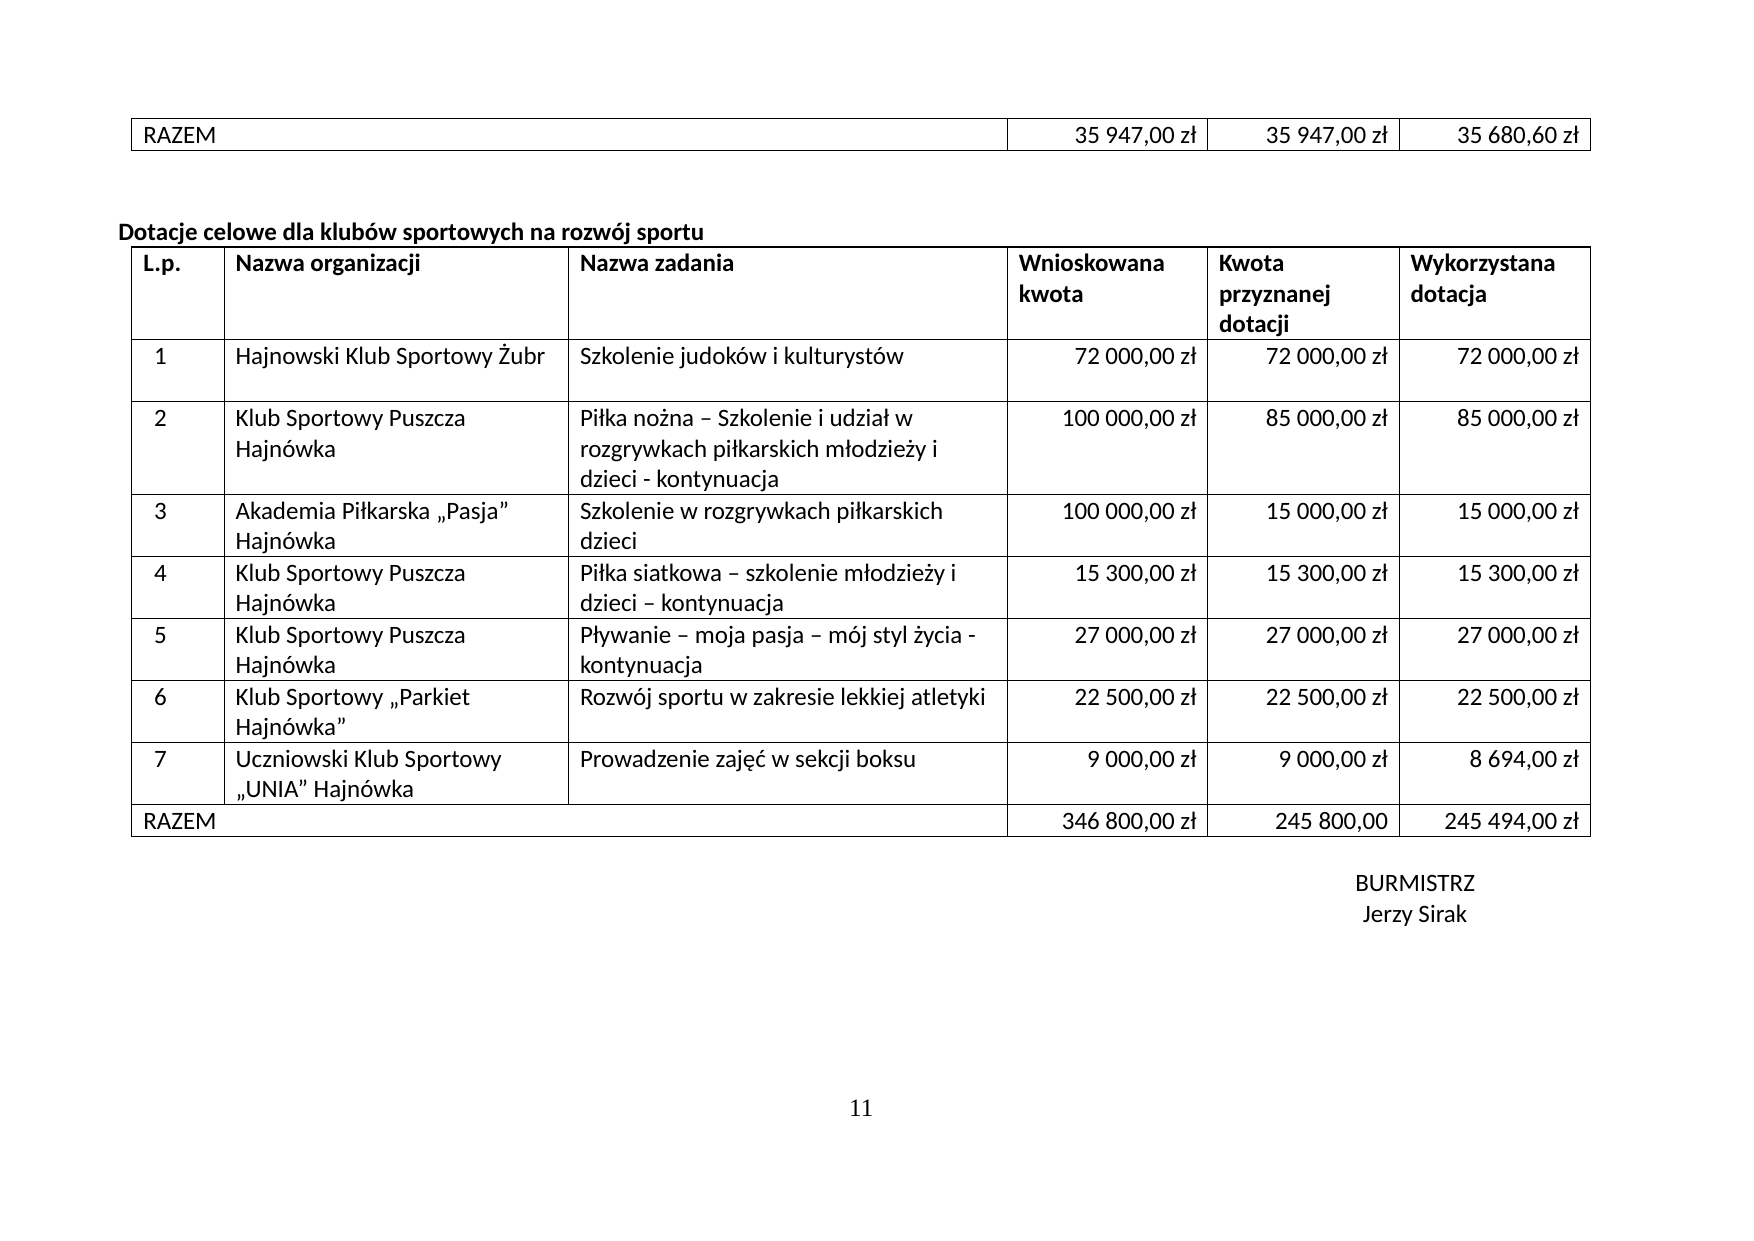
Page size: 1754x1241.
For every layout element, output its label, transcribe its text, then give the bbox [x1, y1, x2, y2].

table_cell Rozwój sportu w zakresie lekkiej atletyki [569, 681, 1007, 742]
table_cell [132, 402, 224, 494]
table_cell 100 000,00 zł [1008, 402, 1207, 494]
table_cell 15 300,00 zł [1008, 557, 1207, 618]
table_cell 22 500,00 zł [1008, 681, 1207, 742]
table_cell Piłka nożna – Szkolenie i udział w rozgrywkach piłkarskich młodzieży i dzieci - kontynuacja [569, 402, 1007, 494]
table_cell [132, 619, 224, 680]
table_cell 35 947,00 zł [1208, 119, 1399, 150]
table_header Wnioskowana kwota [1008, 248, 1207, 339]
text Jerzy Sirak [1226, 898, 1604, 928]
table_cell Uczniowski Klub Sportowy „UNIA” Hajnówka [225, 743, 568, 804]
table_cell 85 000,00 zł [1208, 402, 1399, 494]
table_cell 9 000,00 zł [1208, 743, 1399, 804]
table_cell 72 000,00 zł [1208, 340, 1399, 401]
table_cell 72 000,00 zł [1400, 340, 1590, 401]
table_cell [132, 743, 224, 804]
table_cell 72 000,00 zł [1008, 340, 1207, 401]
table_cell Pływanie – moja pasja – mój styl życia - kontynuacja [569, 619, 1007, 680]
table_cell 100 000,00 zł [1008, 495, 1207, 556]
table_cell 9 000,00 zł [1008, 743, 1207, 804]
table_cell 27 000,00 zł [1400, 619, 1590, 680]
table_header L.p. [132, 248, 224, 339]
text BURMISTRZ [1226, 867, 1604, 898]
table_cell 35 680,60 zł [1400, 119, 1590, 150]
table_cell RAZEM [132, 119, 1007, 150]
table_cell 245 800,00 [1208, 805, 1399, 836]
table_cell RAZEM [132, 805, 1007, 836]
table_cell [132, 557, 224, 618]
table_cell 8 694,00 zł [1400, 743, 1590, 804]
table_cell 15 000,00 zł [1400, 495, 1590, 556]
table_cell Klub Sportowy Puszcza Hajnówka [225, 619, 568, 680]
table_cell 245 494,00 zł [1400, 805, 1590, 836]
table_cell 27 000,00 zł [1208, 619, 1399, 680]
table_cell Prowadzenie zajęć w sekcji boksu [569, 743, 1007, 804]
table_cell 15 300,00 zł [1208, 557, 1399, 618]
table_cell Klub Sportowy Puszcza Hajnówka [225, 402, 568, 494]
table_cell 346 800,00 zł [1008, 805, 1207, 836]
table_header Nazwa zadania [569, 248, 1007, 339]
table_header Nazwa organizacji [225, 248, 568, 339]
table_cell [132, 340, 224, 401]
table_cell Akademia Piłkarska „Pasja” Hajnówka [225, 495, 568, 556]
table_cell Klub Sportowy Puszcza Hajnówka [225, 557, 568, 618]
table_header Wykorzystana dotacja [1400, 248, 1590, 339]
table_cell 15 000,00 zł [1208, 495, 1399, 556]
subtitle Dotacje celowe dla klubów sportowych na rozwój sportu [118, 216, 1604, 246]
table_cell Hajnowski Klub Sportowy Żubr [225, 340, 568, 401]
table_cell Piłka siatkowa – szkolenie młodzieży i dzieci – kontynuacja [569, 557, 1007, 618]
table_cell 22 500,00 zł [1400, 681, 1590, 742]
table_cell Szkolenie w rozgrywkach piłkarskich dzieci [569, 495, 1007, 556]
table_cell Klub Sportowy „Parkiet Hajnówka” [225, 681, 568, 742]
table_header Kwota przyznanej dotacji [1208, 248, 1399, 339]
table_cell 22 500,00 zł [1208, 681, 1399, 742]
table_cell [132, 495, 224, 556]
table_cell Szkolenie judoków i kulturystów [569, 340, 1007, 401]
table_cell 35 947,00 zł [1008, 119, 1207, 150]
table_cell 85 000,00 zł [1400, 402, 1590, 494]
table_cell [132, 681, 224, 742]
table_cell 15 300,00 zł [1400, 557, 1590, 618]
table_cell 27 000,00 zł [1008, 619, 1207, 680]
